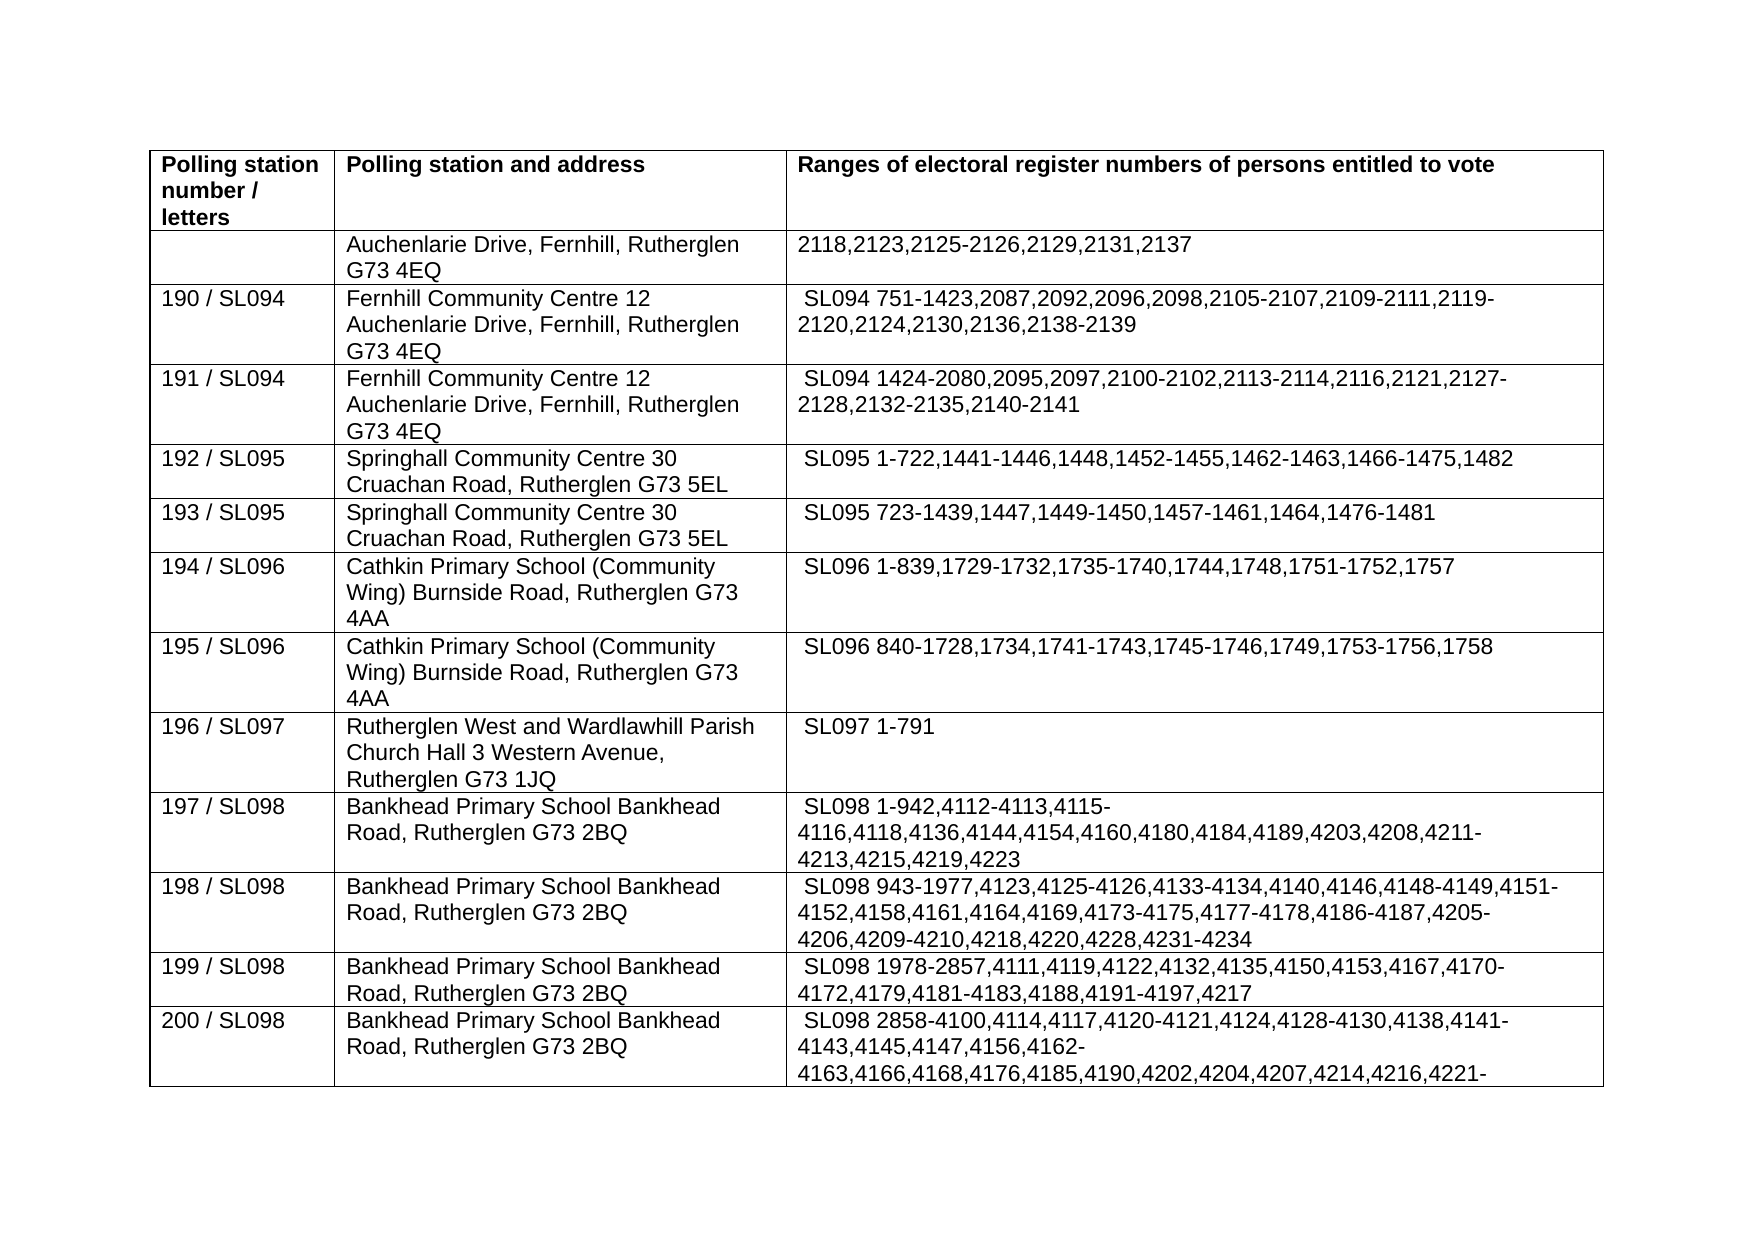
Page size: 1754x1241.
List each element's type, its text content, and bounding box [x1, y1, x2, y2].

table_cell Cathkin Primary School (Community Wing) Burnside Road, Rutherglen G73 4AA [335, 633, 786, 712]
table_cell SL094 751-1423,2087,2092,2096,2098,2105-2107,2109-2111,2119-2120,2124,2130,2136,2138-2139 [787, 285, 1603, 364]
table_cell SL098 2858-4100,4114,4117,4120-4121,4124,4128-4130,4138,4141-4143,4145,4147,4156,4162-4163,4166,4168,4176,4185,4190,4202,4204,4207,4214,4216,4221- [787, 1007, 1603, 1086]
table_header Polling station and address [335, 151, 786, 230]
table_cell SL094 1424-2080,2095,2097,2100-2102,2113-2114,2116,2121,2127-2128,2132-2135,2140-2141 [787, 365, 1603, 444]
table_cell 191 / SL094 [151, 365, 334, 444]
table_cell Bankhead Primary School Bankhead Road, Rutherglen G73 2BQ [335, 793, 786, 872]
table_cell SL097 1-791 [787, 713, 1603, 792]
table_cell 193 / SL095 [151, 499, 334, 552]
table_cell 198 / SL098 [151, 873, 334, 952]
table_header Ranges of electoral register numbers of persons entitled to vote [787, 151, 1603, 230]
table_cell Bankhead Primary School Bankhead Road, Rutherglen G73 2BQ [335, 1007, 786, 1086]
table_cell 196 / SL097 [151, 713, 334, 792]
table_cell SL098 943-1977,4123,4125-4126,4133-4134,4140,4146,4148-4149,4151-4152,4158,4161,4164,4169,4173-4175,4177-4178,4186-4187,4205-4206,4209-4210,4218,4220,4228,4231-4234 [787, 873, 1603, 952]
table_cell SL096 840-1728,1734,1741-1743,1745-1746,1749,1753-1756,1758 [787, 633, 1603, 712]
table_cell 199 / SL098 [151, 953, 334, 1006]
table_cell Cathkin Primary School (Community Wing) Burnside Road, Rutherglen G73 4AA [335, 553, 786, 632]
table_cell Springhall Community Centre 30 Cruachan Road, Rutherglen G73 5EL [335, 445, 786, 498]
table_cell SL096 1-839,1729-1732,1735-1740,1744,1748,1751-1752,1757 [787, 553, 1603, 632]
table_cell Bankhead Primary School Bankhead Road, Rutherglen G73 2BQ [335, 873, 786, 952]
table_header Polling station number / letters [151, 151, 334, 230]
table_cell Fernhill Community Centre 12 Auchenlarie Drive, Fernhill, Rutherglen G73 4EQ [335, 365, 786, 444]
table_cell Fernhill Community Centre 12 Auchenlarie Drive, Fernhill, Rutherglen G73 4EQ [335, 285, 786, 364]
table_cell 194 / SL096 [151, 553, 334, 632]
table_cell SL098 1-942,4112-4113,4115-4116,4118,4136,4144,4154,4160,4180,4184,4189,4203,4208,4211-4213,4215,4219,4223 [787, 793, 1603, 872]
table_cell SL098 1978-2857,4111,4119,4122,4132,4135,4150,4153,4167,4170-4172,4179,4181-4183,4188,4191-4197,4217 [787, 953, 1603, 1006]
table_cell SL095 1-722,1441-1446,1448,1452-1455,1462-1463,1466-1475,1482 [787, 445, 1603, 498]
table_cell 195 / SL096 [151, 633, 334, 712]
table_cell 200 / SL098 [151, 1007, 334, 1086]
table_cell SL095 723-1439,1447,1449-1450,1457-1461,1464,1476-1481 [787, 499, 1603, 552]
table_cell Rutherglen West and Wardlawhill Parish Church Hall 3 Western Avenue, Rutherglen G73 1JQ [335, 713, 786, 792]
table_cell 197 / SL098 [151, 793, 334, 872]
table_cell [151, 231, 334, 284]
table_cell 2118,2123,2125-2126,2129,2131,2137 [787, 231, 1603, 284]
table_cell Springhall Community Centre 30 Cruachan Road, Rutherglen G73 5EL [335, 499, 786, 552]
table_cell 190 / SL094 [151, 285, 334, 364]
table_cell Bankhead Primary School Bankhead Road, Rutherglen G73 2BQ [335, 953, 786, 1006]
table_cell 192 / SL095 [151, 445, 334, 498]
table_cell Auchenlarie Drive, Fernhill, Rutherglen G73 4EQ [335, 231, 786, 284]
